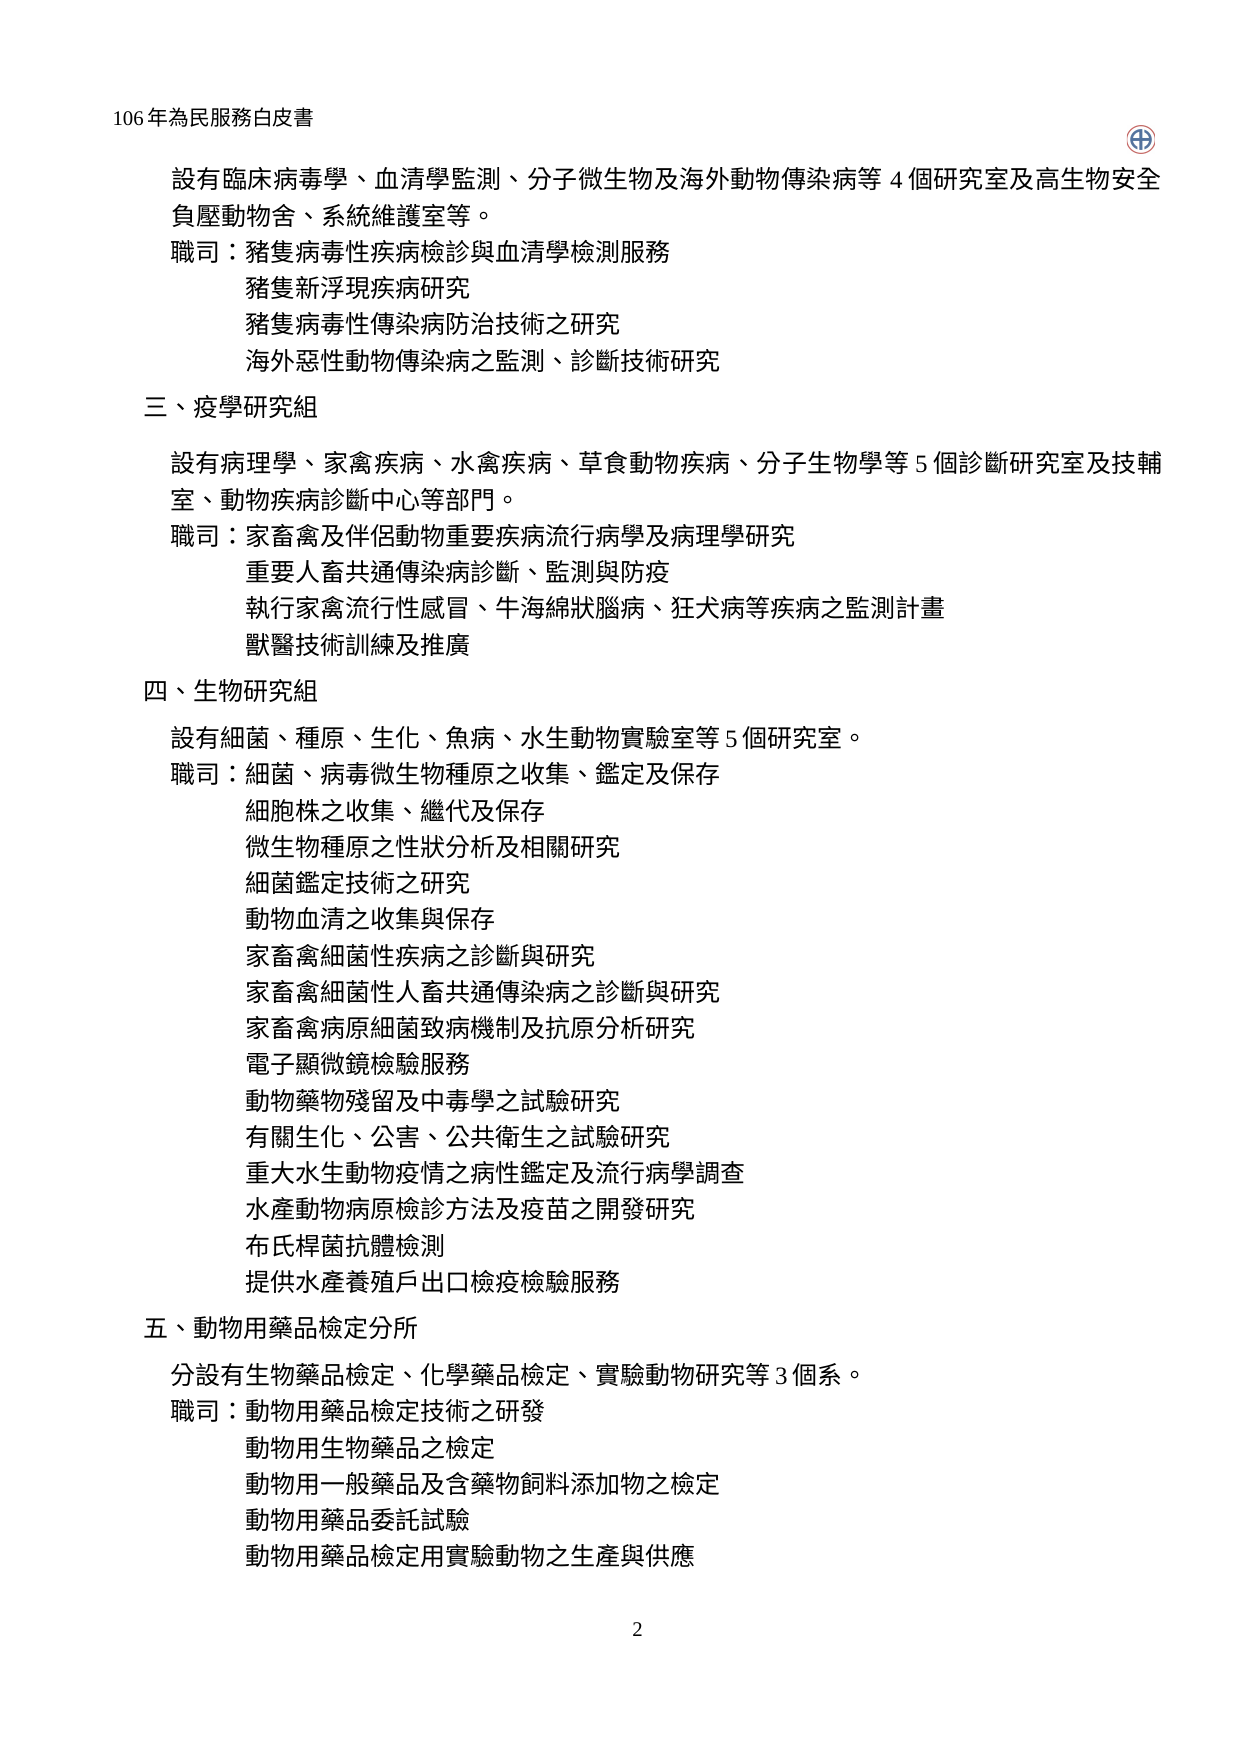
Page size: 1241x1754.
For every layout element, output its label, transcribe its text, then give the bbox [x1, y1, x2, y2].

text 職司：豬隻病毒性疾病檢診與血清學檢測服務 [170, 232, 1162, 269]
text 重要人畜共通傳染病診斷、監測與防疫 [170, 553, 1162, 589]
text 家畜禽病原細菌致病機制及抗原分析研究 [170, 1008, 1162, 1045]
text 三、疫學研究組 [143, 388, 1162, 424]
text 設有病理學、家禽疾病、水禽疾病、草食動物疾病、分子生物學等5個診斷研究室及技輔室、動物疾病診斷中心等部門。 [170, 444, 1162, 516]
text 水產動物病原檢診方法及疫苗之開發研究 [170, 1190, 1162, 1226]
text 職司：細菌、病毒微生物種原之收集、鑑定及保存 [170, 755, 1162, 791]
text 有關生化、公害、公共衛生之試驗研究 [170, 1117, 1162, 1153]
text 動物用藥品檢定用實驗動物之生產與供應 [170, 1537, 1162, 1573]
text 電子顯微鏡檢驗服務 [170, 1045, 1162, 1081]
text 動物用藥品委託試驗 [170, 1501, 1162, 1537]
text 海外惡性動物傳染病之監測、診斷技術研究 [170, 341, 1162, 377]
text 設有細菌、種原、生化、魚病、水生動物實驗室等5個研究室。 [170, 718, 1162, 755]
text 四、生物研究組 [143, 672, 1162, 708]
text 家畜禽細菌性人畜共通傳染病之診斷與研究 [170, 972, 1162, 1008]
text 職司：動物用藥品檢定技術之研發 [170, 1392, 1162, 1428]
text 布氏桿菌抗體檢測 [170, 1226, 1162, 1262]
text 五、動物用藥品檢定分所 [143, 1309, 1162, 1345]
text 動物血清之收集與保存 [170, 900, 1162, 936]
text 細菌鑑定技術之研究 [170, 863, 1162, 900]
text 設有臨床病毒學、血清學監測、分子微生物及海外動物傳染病等4個研究室及高生物安全負壓動物舍、系統維護室等。 [171, 160, 1162, 232]
text 動物用一般藥品及含藥物飼料添加物之檢定 [170, 1464, 1162, 1501]
text 重大水生動物疫情之病性鑑定及流行病學調查 [170, 1153, 1162, 1190]
text 動物用生物藥品之檢定 [170, 1428, 1162, 1464]
text 職司：家畜禽及伴侶動物重要疾病流行病學及病理學研究 [170, 516, 1162, 553]
text 細胞株之收集、繼代及保存 [170, 791, 1162, 827]
text 豬隻病毒性傳染病防治技術之研究 [170, 305, 1162, 341]
text 提供水產養殖戶出口檢疫檢驗服務 [170, 1262, 1162, 1298]
text 分設有生物藥品檢定、化學藥品檢定、實驗動物研究等3個系。 [170, 1356, 1162, 1392]
text 動物藥物殘留及中毒學之試驗研究 [170, 1081, 1162, 1117]
text 微生物種原之性狀分析及相關研究 [170, 827, 1162, 863]
text 獸醫技術訓練及推廣 [170, 625, 1162, 661]
text 執行家禽流行性感冒、牛海綿狀腦病、狂犬病等疾病之監測計畫 [170, 589, 1162, 625]
text 家畜禽細菌性疾病之診斷與研究 [170, 936, 1162, 972]
text 豬隻新浮現疾病研究 [170, 269, 1162, 305]
